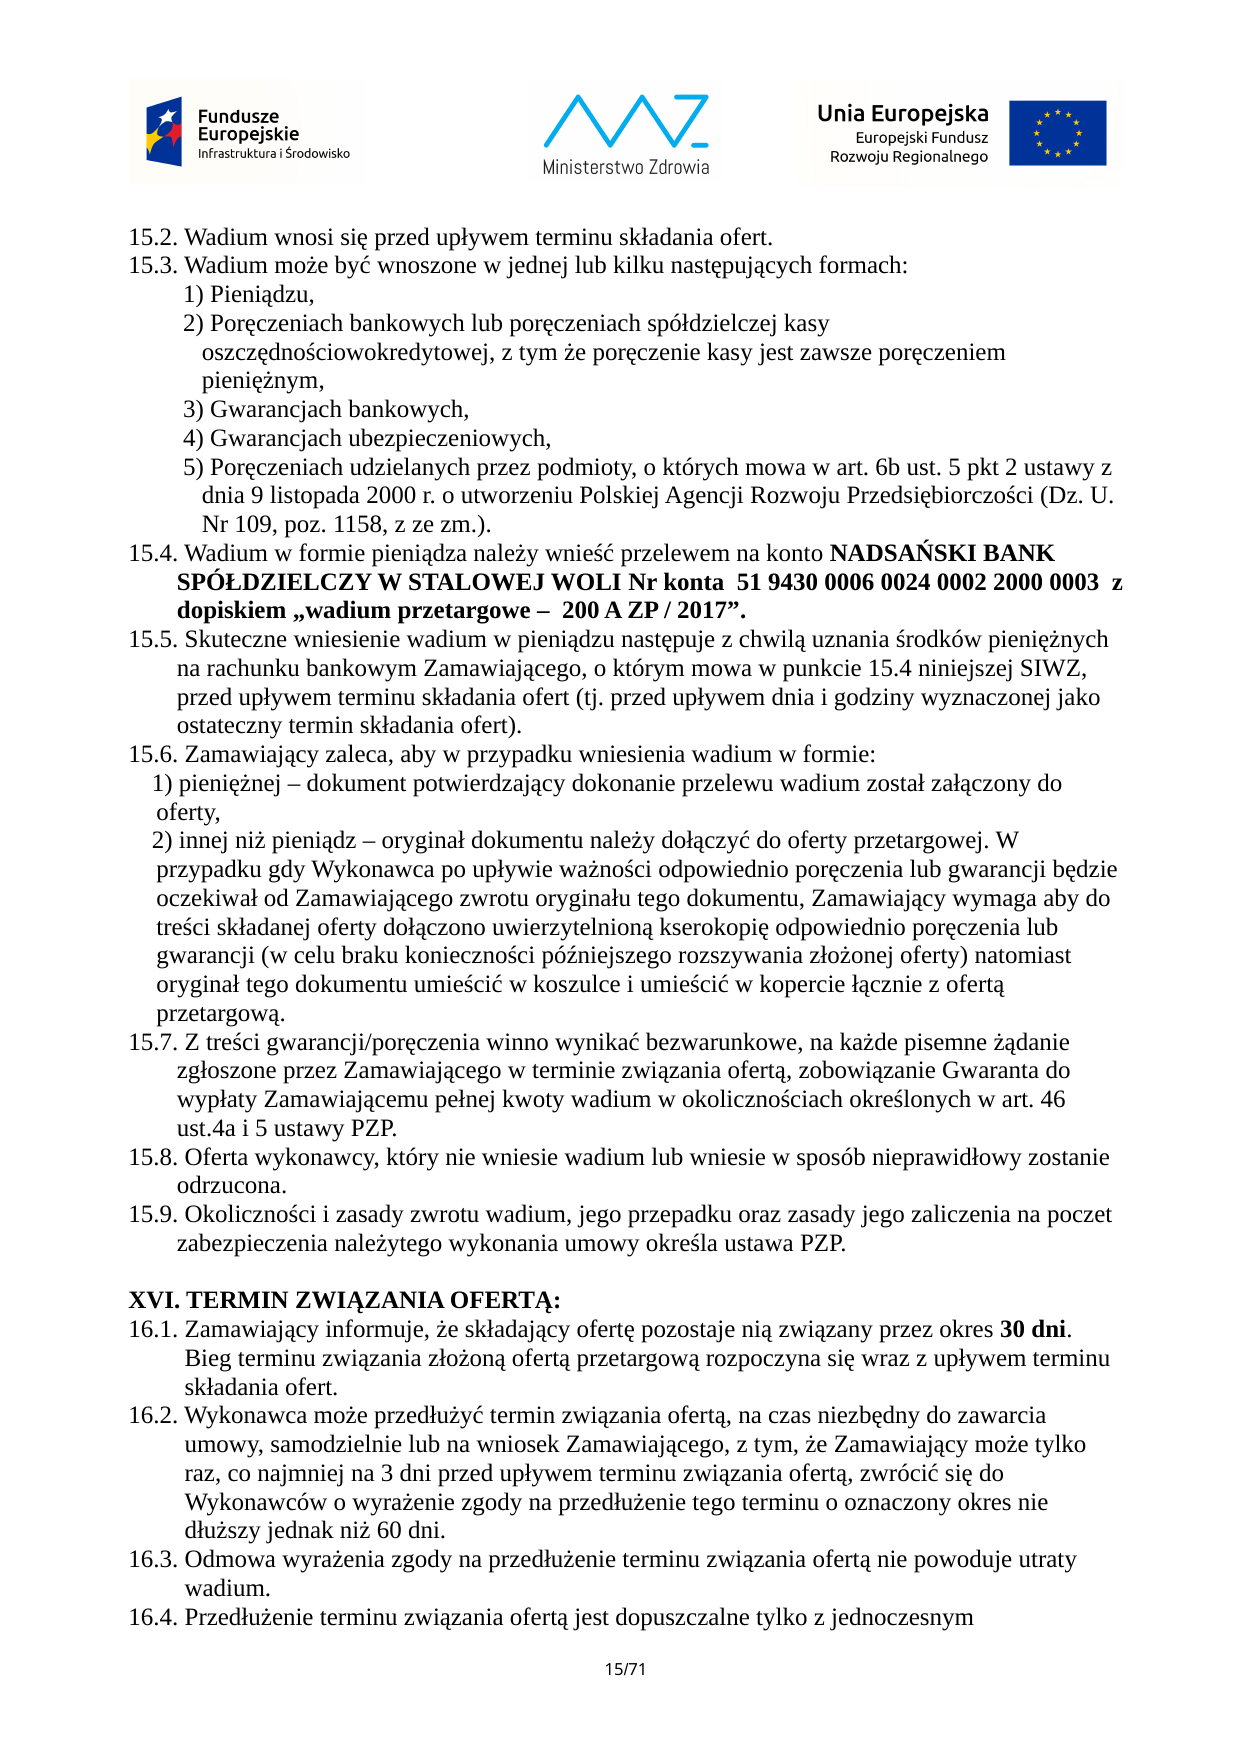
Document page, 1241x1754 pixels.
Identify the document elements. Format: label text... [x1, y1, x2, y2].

text 16.1. Zamawiający informuje, że składający ofertę pozostaje nią związany przez okres 30 dni. Bieg terminu związania złożoną ofertą przetargową rozpoczyna się wraz z upływem terminu składania ofert. [128, 1314, 1123, 1400]
text 16.2. Wykonawca może przedłużyć termin związania ofertą, na czas niezbędny do zawarcia umowy, samodzielnie lub na wniosek Zamawiającego, z tym, że Zamawiający może tylko raz, co najmniej na 3 dni przed upływem terminu związania ofertą, zwrócić się do Wykonawców o wyrażenie zgody na przedłużenie tego terminu o oznaczony okres nie dłuższy jednak niż 60 dni. [128, 1400, 1123, 1544]
picture [529, 79, 723, 180]
text 3) Gwarancjach bankowych, [183, 394, 1123, 423]
text 15.7. Z treści gwarancji/poręczenia winno wynikać bezwarunkowe, na każde pisemne żądanie zgłoszone przez Zamawiającego w terminie związania ofertą, zobowiązanie Gwaranta do wypłaty Zamawiającemu pełnej kwoty wadium w okolicznościach określonych w art. 46 ust.4a i 5 ustawy PZP. [128, 1027, 1123, 1142]
text 1) pieniężnej – dokument potwierdzający dokonanie przelewu wadium został załączony do oferty, [152, 768, 1123, 825]
text 16.4. Przedłużenie terminu związania ofertą jest dopuszczalne tylko z jednoczesnym [128, 1602, 1123, 1630]
text 2) Poręczeniach bankowych lub poręczeniach spółdzielczej kasy oszczędnościowokredytowej, z tym że poręczenie kasy jest zawsze poręczeniem pieniężnym, [183, 308, 1123, 394]
text XVI. TERMIN ZWIĄZANIA OFERTĄ: [128, 1285, 1123, 1314]
text 15.6. Zamawiający zaleca, aby w przypadku wniesienia wadium w formie: [128, 739, 1123, 768]
text 15.9. Okoliczności i zasady zwrotu wadium, jego przepadku oraz zasady jego zaliczenia na poczet zabezpieczenia należytego wykonania umowy określa ustawa PZP. [128, 1199, 1123, 1257]
text 15.8. Oferta wykonawcy, który nie wniesie wadium lub wniesie w sposób nieprawidłowy zostanie odrzucona. [128, 1142, 1123, 1199]
text 16.3. Odmowa wyrażenia zgody na przedłużenie terminu związania ofertą nie powoduje utraty wadium. [128, 1544, 1123, 1602]
text 15.5. Skuteczne wniesienie wadium w pieniądzu następuje z chwilą uznania środków pieniężnych na rachunku bankowym Zamawiającego, o którym mowa w punkcie 15.4 niniejszej SIWZ, przed upływem terminu składania ofert (tj. przed upływem dnia i godziny wyznaczonej jako ostateczny termin składania ofert). [128, 624, 1123, 739]
text 15.2. Wadium wnosi się przed upływem terminu składania ofert. [128, 222, 1123, 250]
picture [797, 79, 1124, 187]
text 15.3. Wadium może być wnoszone w jednej lub kilku następujących formach: [128, 250, 1123, 279]
text 4) Gwarancjach ubezpieczeniowych, [183, 423, 1123, 452]
text 1) Pieniądzu, [183, 279, 1123, 308]
text 5) Poręczeniach udzielanych przez podmioty, o których mowa w art. 6b ust. 5 pkt 2 ustawy z dnia 9 listopada 2000 r. o utworzeniu Polskiej Agencji Rozwoju Przedsiębiorczości (Dz. U. Nr 109, poz. 1158, z ze zm.). [183, 452, 1123, 538]
picture [129, 79, 367, 184]
text 2) innej niż pieniądz – oryginał dokumentu należy dołączyć do oferty przetargowej. W przypadku gdy Wykonawca po upływie ważności odpowiednio poręczenia lub gwarancji będzie oczekiwał od Zamawiającego zwrotu oryginału tego dokumentu, Zamawiający wymaga aby do treści składanej oferty dołączono uwierzytelnioną kserokopię odpowiednio poręczenia lub gwarancji (w celu braku konieczności późniejszego rozszywania złożonej oferty) natomiast oryginał tego dokumentu umieścić w koszulce i umieścić w kopercie łącznie z ofertą przetargową. [152, 825, 1123, 1027]
text 15.4. Wadium w formie pieniądza należy wnieść przelewem na konto NADSAŃSKI BANK SPÓŁDZIELCZY W STALOWEJ WOLI Nr konta 51 9430 0006 0024 0002 2000 0003 z dopiskiem „wadium przetargowe – 200 A ZP / 2017”. [128, 538, 1123, 624]
